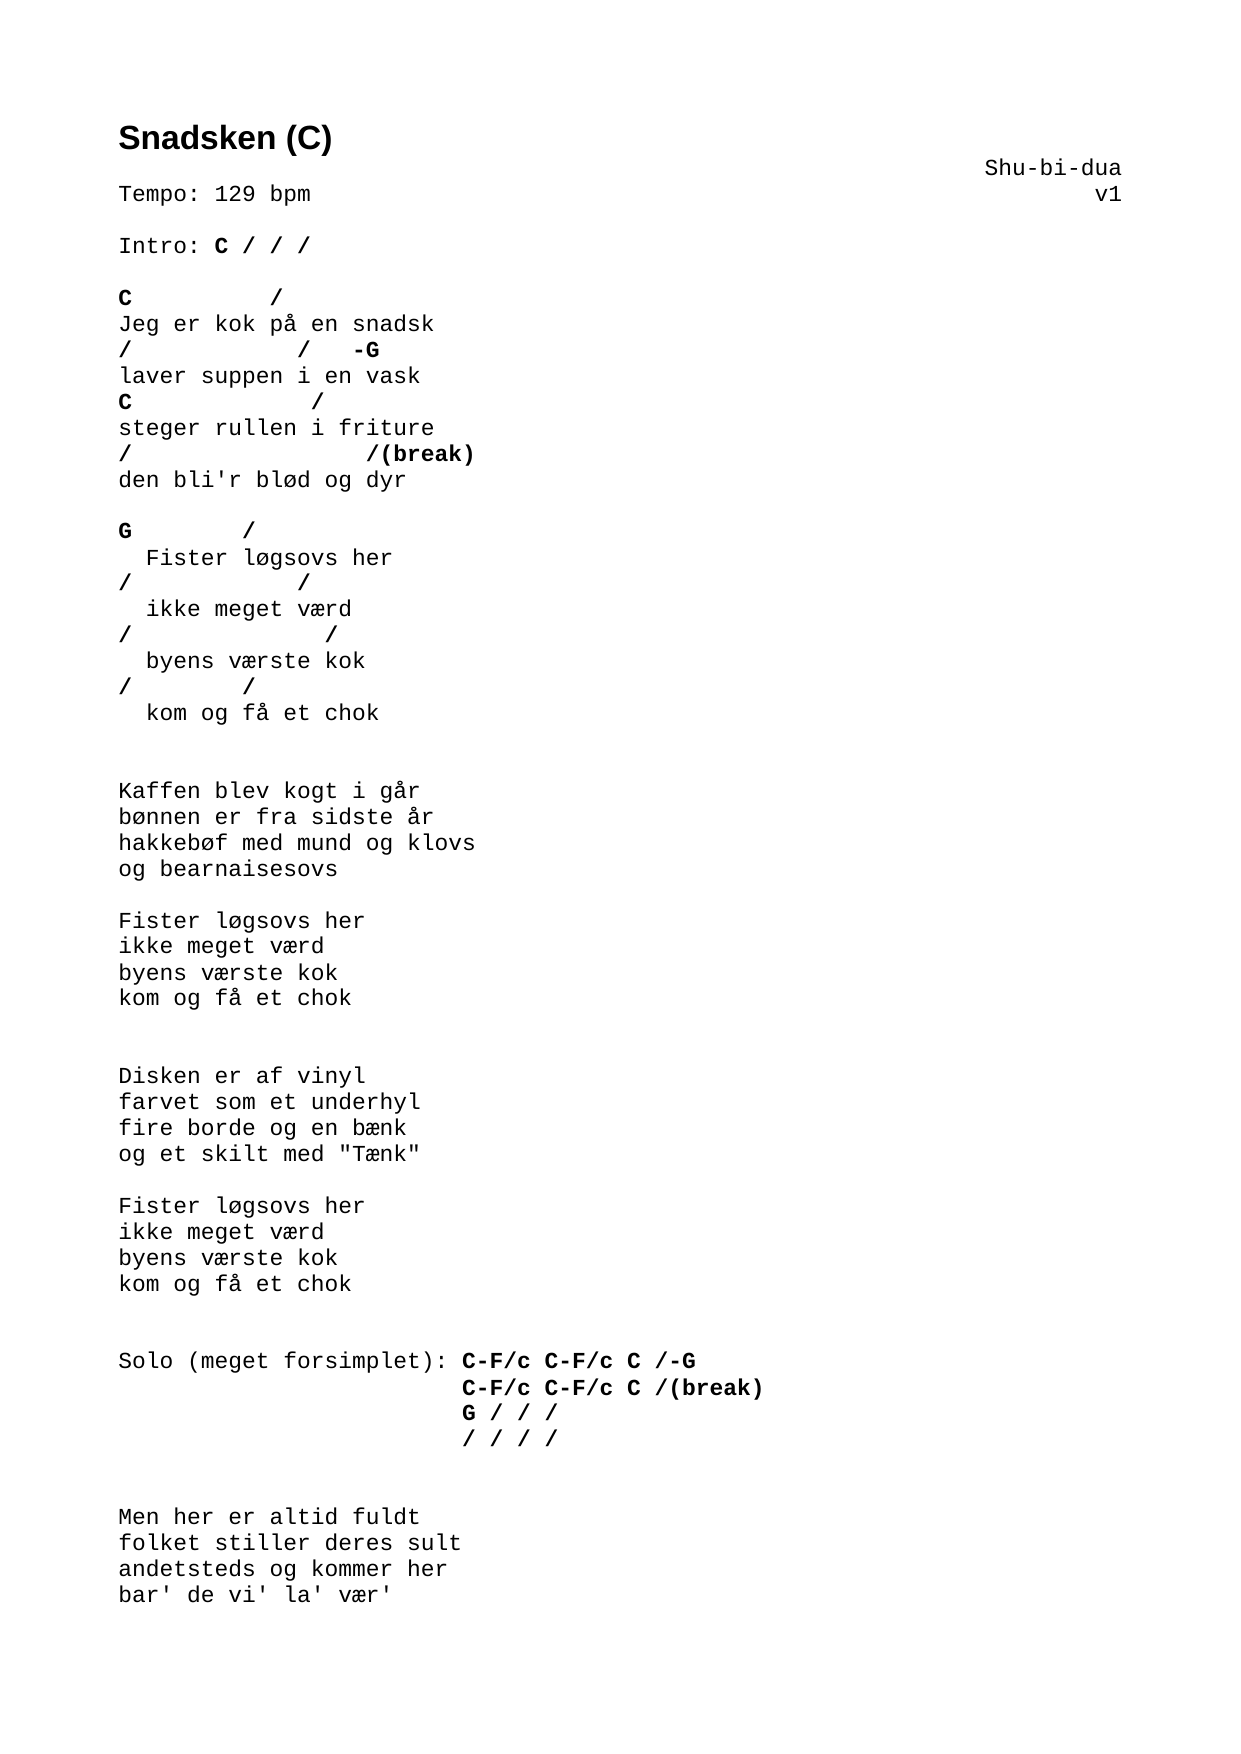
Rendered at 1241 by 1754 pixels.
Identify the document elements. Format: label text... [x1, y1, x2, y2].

text / / / / [118, 1428, 1122, 1454]
text kom og få et chok [118, 1272, 1122, 1298]
text byens værste kok [118, 649, 1122, 676]
text Tempo: 129 bpm v1 [118, 183, 1122, 209]
text folket stiller deres sult [118, 1531, 1122, 1557]
text laver suppen i en vask [118, 364, 1122, 390]
text Kaffen blev kogt i går [118, 779, 1122, 805]
text Fister løgsovs her [118, 909, 1122, 935]
text bønnen er fra sidste år [118, 805, 1122, 831]
text C / [118, 390, 1122, 416]
text / / [118, 676, 1122, 701]
text C-F/c C-F/c C /(break) [118, 1376, 1122, 1402]
text byens værste kok [118, 961, 1122, 987]
text kom og få et chok [118, 987, 1122, 1013]
text hakkebøf med mund og klovs [118, 831, 1122, 857]
text Intro: C / / / [118, 234, 1122, 261]
text G / / / [118, 1402, 1122, 1428]
text bar' de vi' la' vær' [118, 1583, 1122, 1609]
text farvet som et underhyl [118, 1091, 1122, 1116]
text Fister løgsovs her [118, 546, 1122, 572]
text den bli'r blød og dyr [118, 468, 1122, 494]
text / / [118, 572, 1122, 598]
text Fister løgsovs her [118, 1194, 1122, 1220]
text fire borde og en bænk [118, 1116, 1122, 1142]
text og bearnaisesovs [118, 857, 1122, 883]
text og et skilt med "Tænk" [118, 1142, 1122, 1168]
text / / -G [118, 338, 1122, 364]
text Solo (meget forsimplet): C-F/c C-F/c C /-G [118, 1350, 1122, 1376]
text Men her er altid fuldt [118, 1506, 1122, 1531]
text steger rullen i friture [118, 416, 1122, 442]
text ikke meget værd [118, 598, 1122, 624]
subtitle Snadsken (C) [118, 118, 1122, 157]
text ikke meget værd [118, 935, 1122, 961]
text C / [118, 286, 1122, 312]
text kom og få et chok [118, 701, 1122, 727]
text G / [118, 520, 1122, 546]
text / /(break) [118, 442, 1122, 468]
text andetsteds og kommer her [118, 1557, 1122, 1583]
text byens værste kok [118, 1246, 1122, 1272]
text Shu-bi-dua [118, 157, 1122, 183]
text Disken er af vinyl [118, 1064, 1122, 1091]
text ikke meget værd [118, 1220, 1122, 1246]
text Jeg er kok på en snadsk [118, 312, 1122, 338]
text / / [118, 624, 1122, 649]
